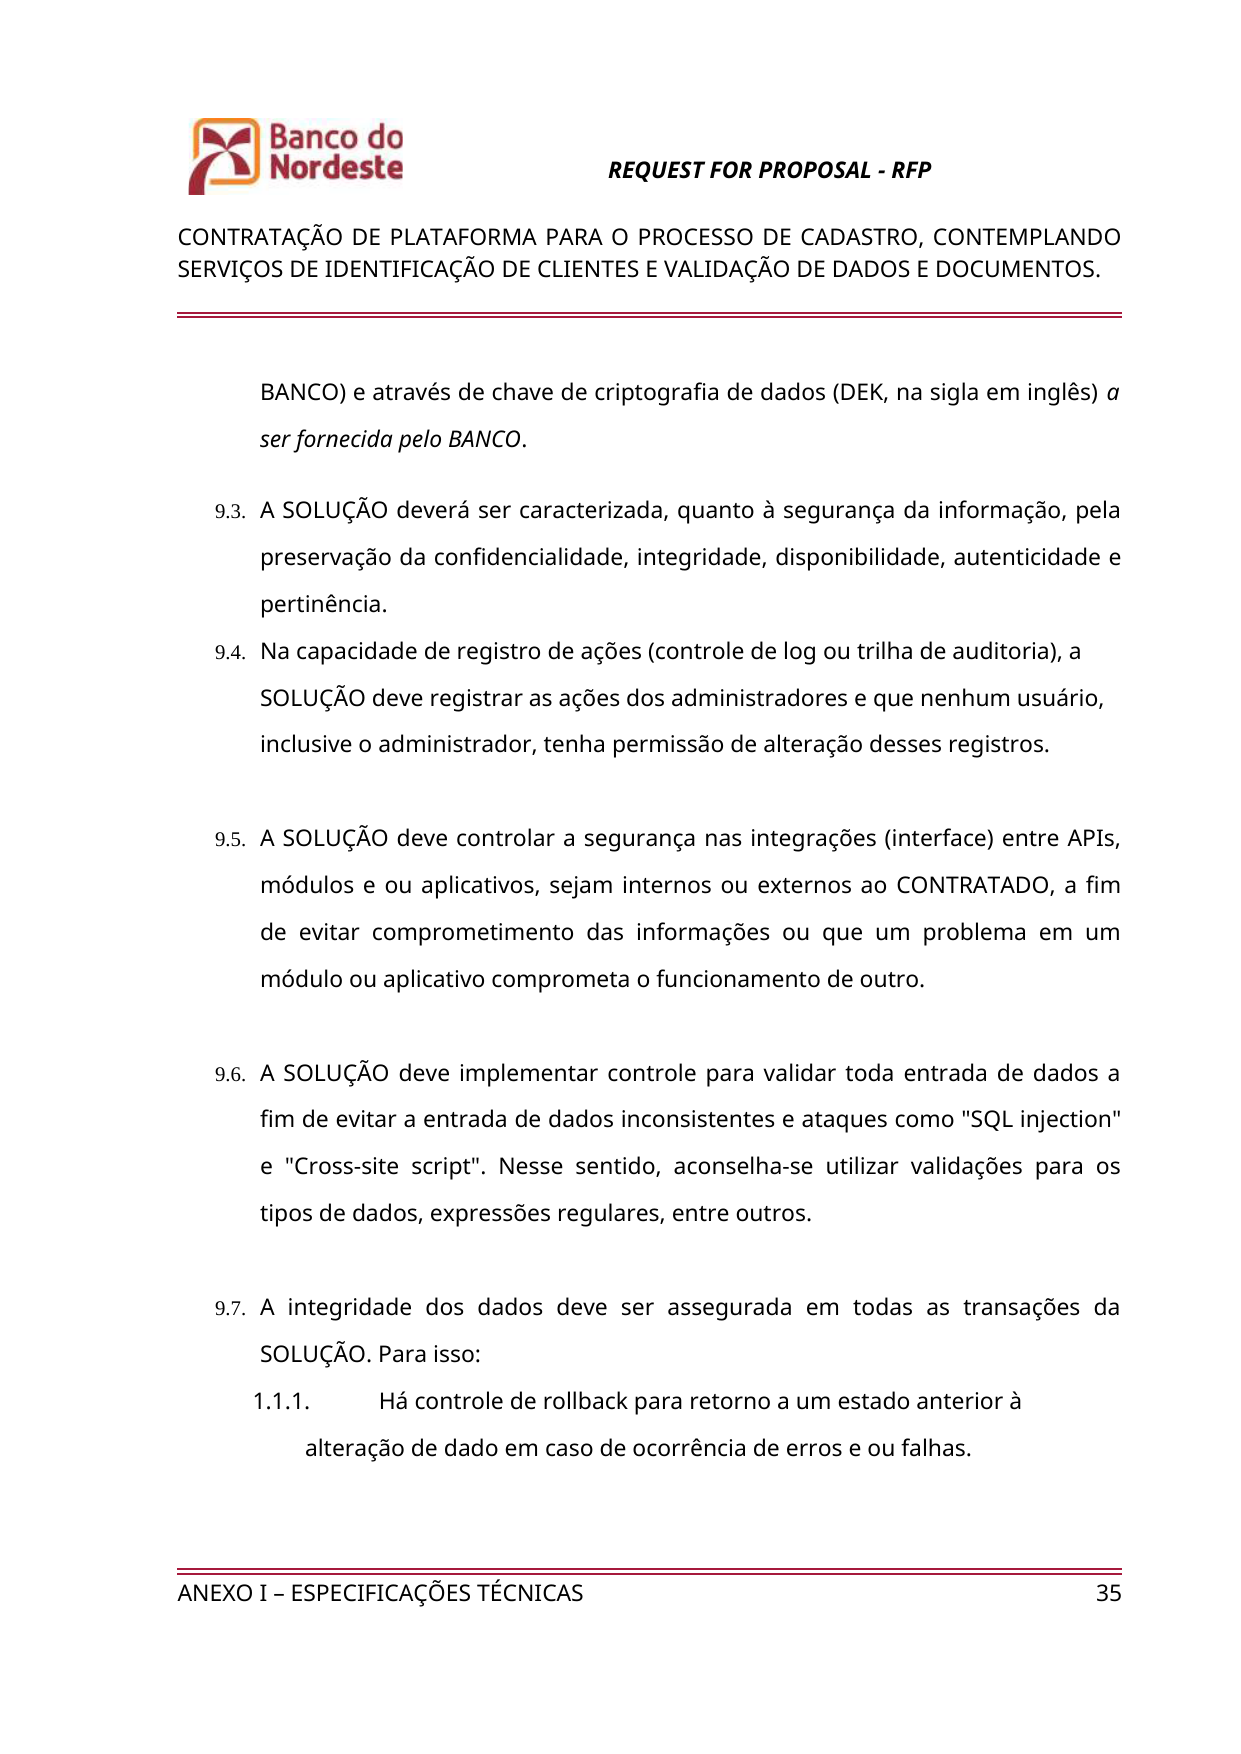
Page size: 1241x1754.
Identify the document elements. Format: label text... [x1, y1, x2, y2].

list BANCO) e através de chave de criptografia de dados (DEK, na sigla em inglês) a ser fornecida pelo BANCO. [215, 376, 1122, 454]
list A SOLUÇÃO deve controlar a segurança nas integrações (interface) entre APIs, módulos e ou aplicativos, sejam internos ou externos ao CONTRATADO, a fim de evitar comprometimento das informações ou que um problema em um módulo ou aplicativo comprometa o funcionamento de outro. [215, 822, 1122, 994]
list A SOLUÇÃO deverá ser caracterizada, quanto à segurança da informação, pela preservação da confidencialidade, integridade, disponibilidade, autenticidade e pertinência. [215, 494, 1122, 619]
list Na capacidade de registro de ações (controle de log ou trilha de auditoria), a SOLUÇÃO deve registrar as ações dos administradores e que nenhum usuário, inclusive o administrador, tenha permissão de alteração desses registros. [215, 634, 1122, 759]
list A SOLUÇÃO deve implementar controle para validar toda entrada de dados a fim de evitar a entrada de dados inconsistentes e ataques como "SQL injection" e "Cross-site script". Nesse sentido, aconselha-se utilizar validações para os tipos de dados, expressões regulares, entre outros. [215, 1056, 1122, 1228]
list Há controle de rollback para retorno a um estado anterior à alteração de dado em caso de ocorrência de erros e ou falhas. [252, 1384, 1122, 1463]
list A integridade dos dados deve ser assegurada em todas as transações da SOLUÇÃO. Para isso: [215, 1291, 1122, 1369]
